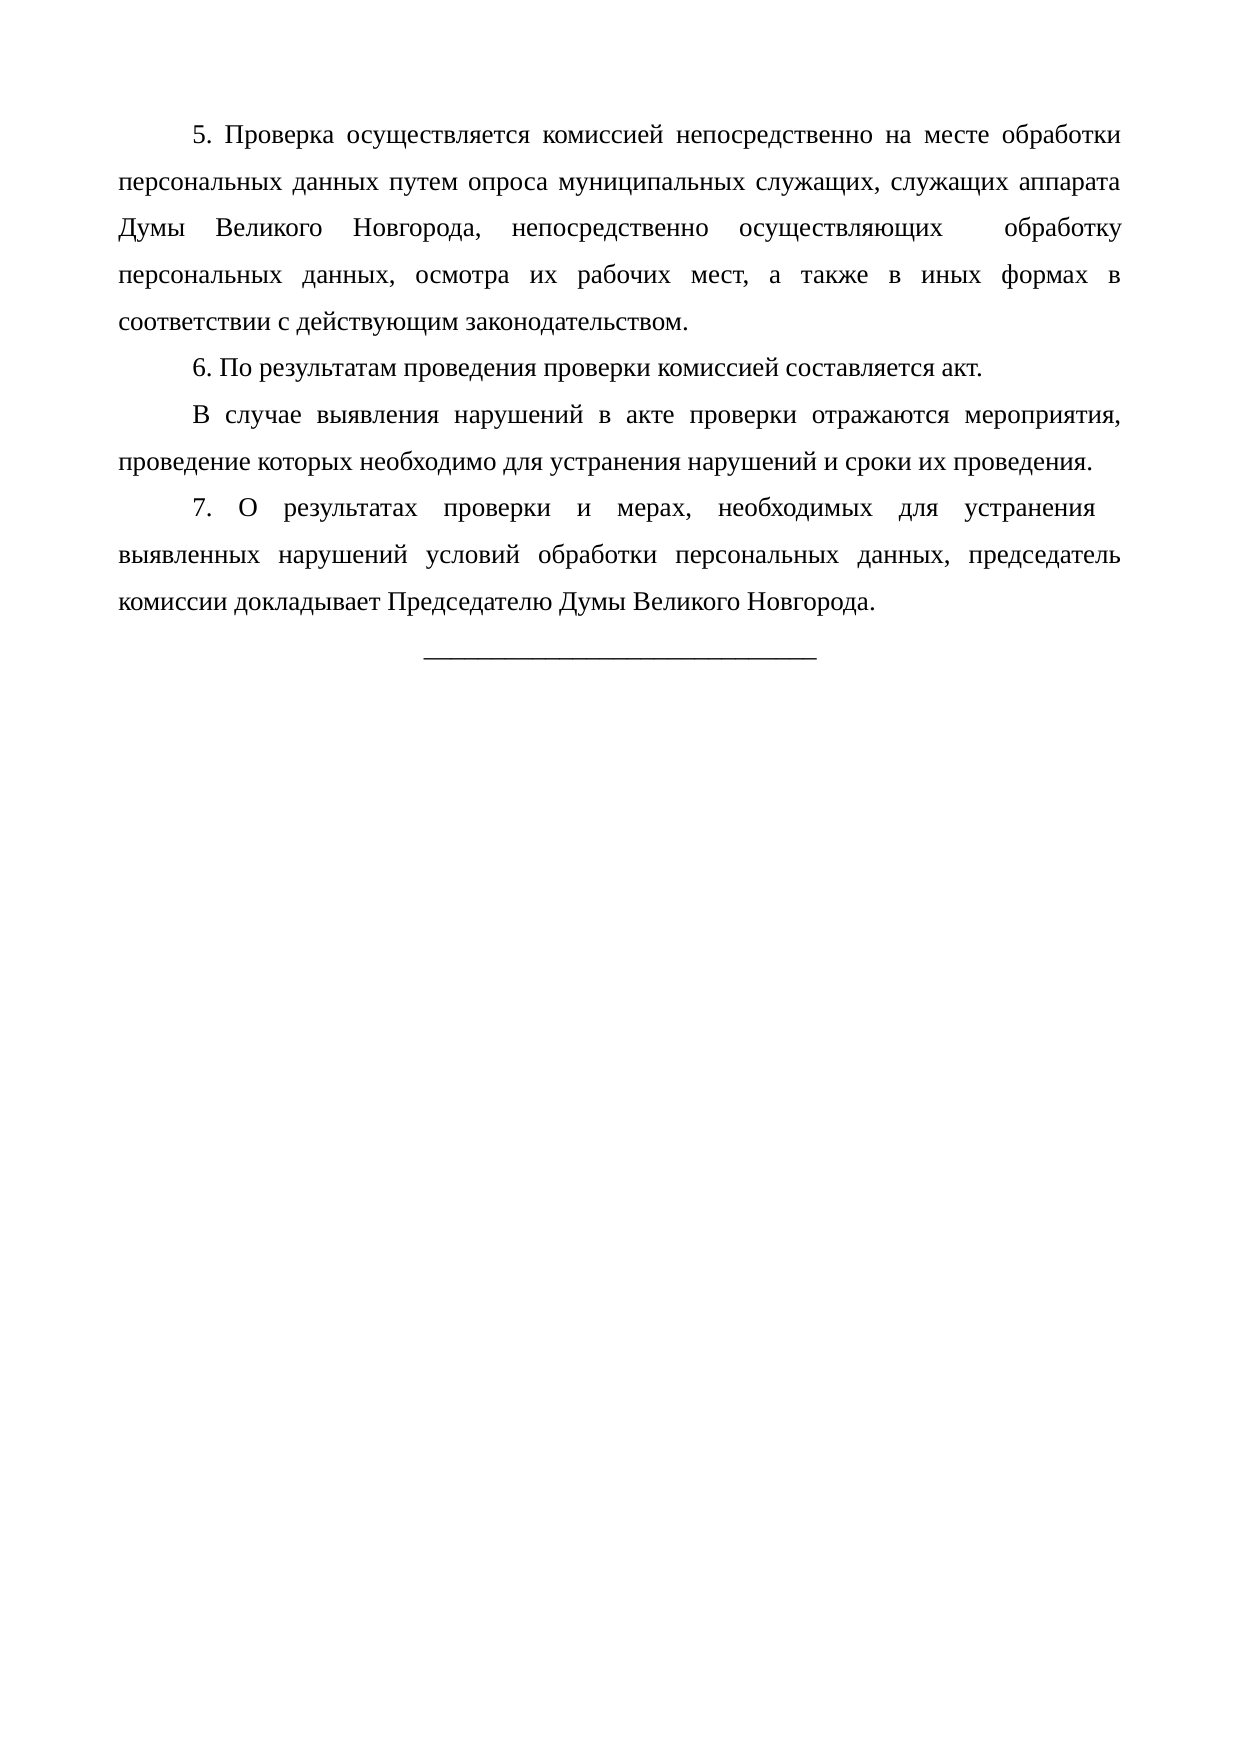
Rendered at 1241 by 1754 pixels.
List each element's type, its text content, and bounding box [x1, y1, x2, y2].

text В случае выявления нарушений в акте проверки отражаются мероприятия, проведение которых необходимо для устранения нарушений и сроки их проведения. [118, 398, 1122, 476]
text 6. По результатам проведения проверки комиссией составляется акт. [118, 351, 1122, 383]
text _____________________________ [118, 631, 1122, 663]
text 5. Проверка осуществляется комиссией непосредственно на месте обработки персональных данных путем опроса муниципальных служащих, служащих аппарата Думы Великого Новгорода, непосредственно осуществляющих обработку персональных данных, осмотра их рабочих мест, а также в иных формах в соответствии с действующим законодательством. [118, 118, 1122, 336]
text 7. О результатах проверки и мерах, необходимых для устранения выявленных нарушений условий обработки персональных данных, председатель комиссии докладывает Председателю Думы Великого Новгорода. [118, 491, 1122, 616]
